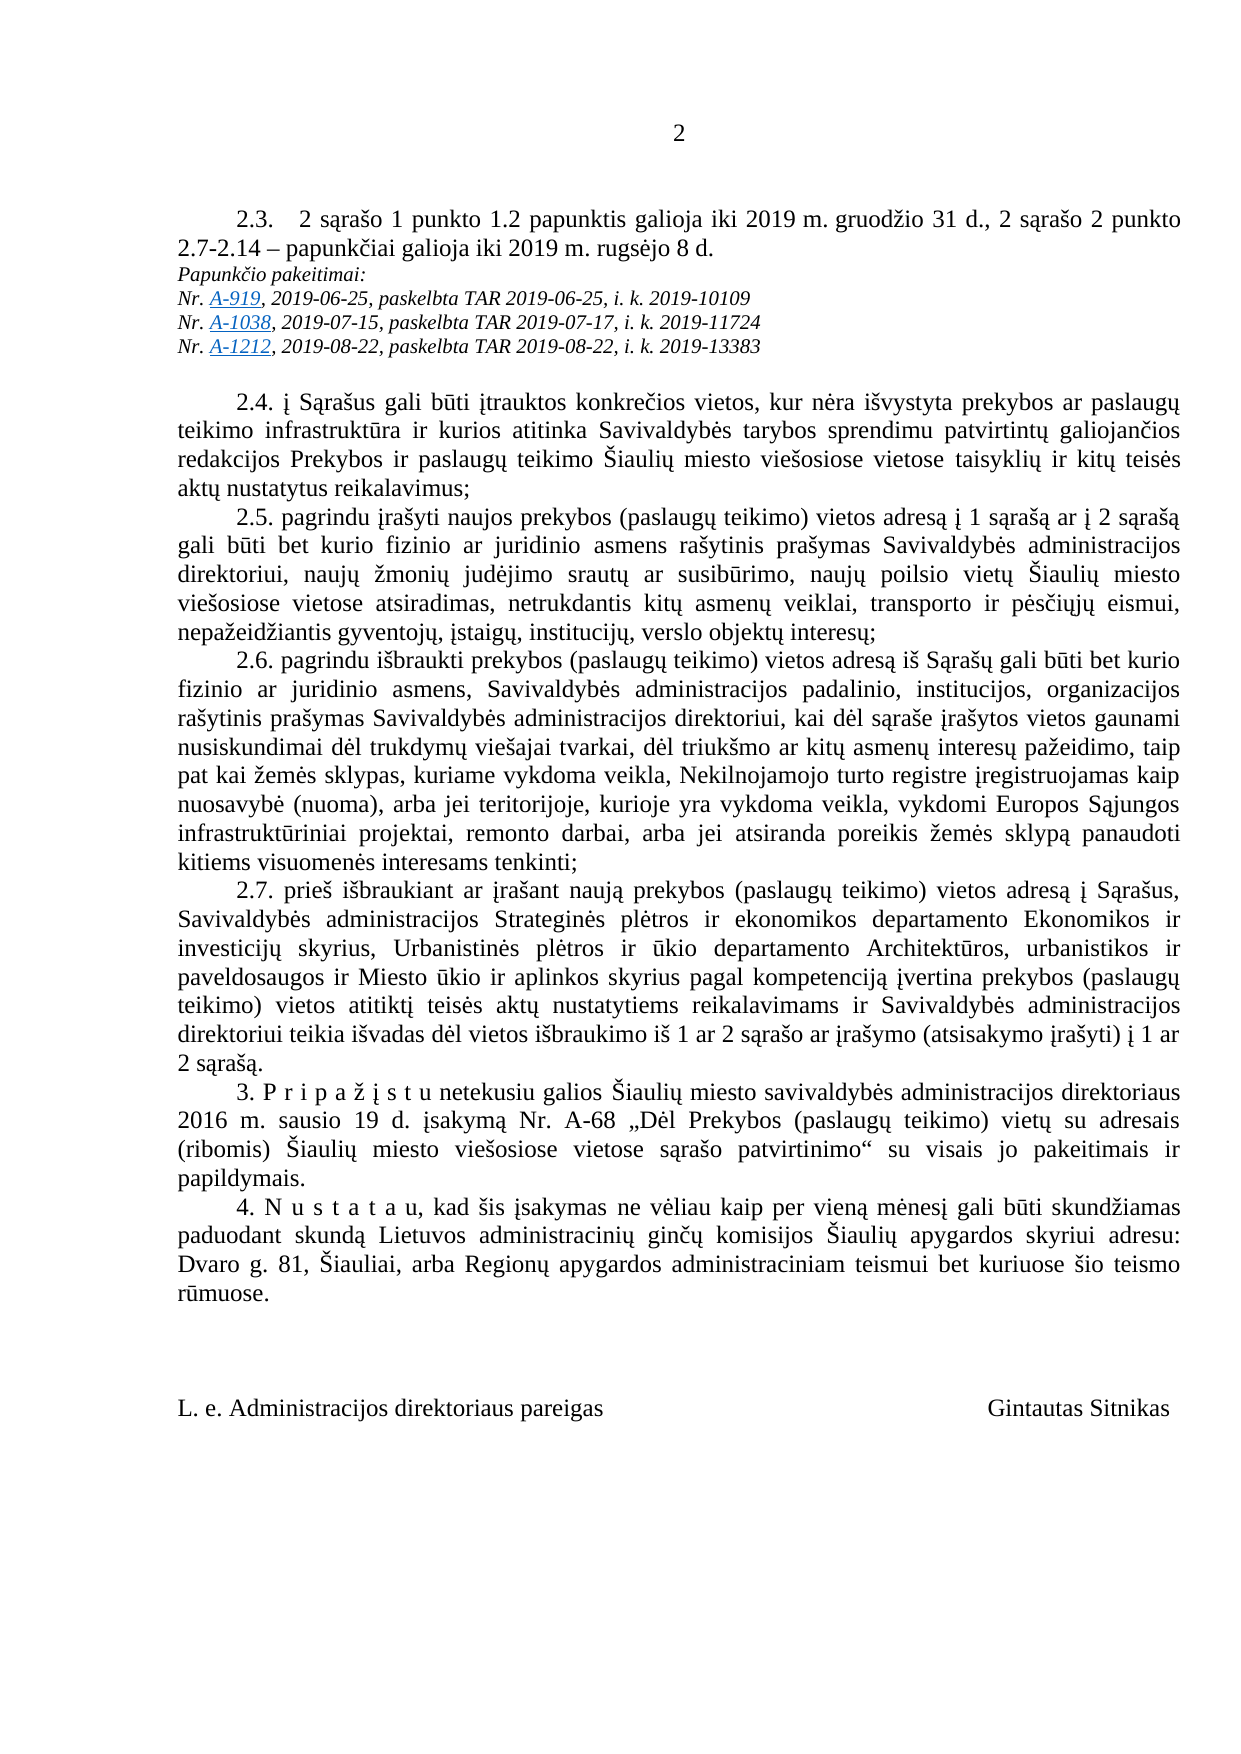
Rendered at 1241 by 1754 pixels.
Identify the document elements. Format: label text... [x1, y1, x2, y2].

text 2.4. į Sąrašus gali būti įtrauktos konkrečios vietos, kur nėra išvystyta prekybos ar paslaugų teikimo infrastruktūra ir kurios atitinka Savivaldybės tarybos sprendimu patvirtintų galiojančios redakcijos Prekybos ir paslaugų teikimo Šiaulių miesto viešosiose vietose taisyklių ir kitų teisės aktų nustatytus reikalavimus; [177, 387, 1181, 502]
text 2.5. pagrindu įrašyti naujos prekybos (paslaugų teikimo) vietos adresą į 1 sąrašą ar į 2 sąrašą gali būti bet kurio fizinio ar juridinio asmens rašytinis prašymas Savivaldybės administracijos direktoriui, naujų žmonių judėjimo srautų ar susibūrimo, naujų poilsio vietų Šiaulių miesto viešosiose vietose atsiradimas, netrukdantis kitų asmenų veiklai, transporto ir pėsčiųjų eismui, nepažeidžiantis gyventojų, įstaigų, institucijų, verslo objektų interesų; [177, 502, 1181, 646]
text Nr. A-919, 2019-06-25, paskelbta TAR 2019-06-25, i. k. 2019-10109 [177, 286, 1181, 310]
text Papunkčio pakeitimai: [177, 262, 1181, 286]
text 4. N u s t a t a u, kad šis įsakymas ne vėliau kaip per vieną mėnesį gali būti skundžiamas paduodant skundą Lietuvos administracinių ginčų komisijos Šiaulių apygardos skyriui adresu: Dvaro g. 81, Šiauliai, arba Regionų apygardos administraciniam teismui bet kuriuose šio teismo rūmuose. [177, 1192, 1181, 1307]
text Nr. A-1212, 2019-08-22, paskelbta TAR 2019-08-22, i. k. 2019-13383 [177, 334, 1181, 358]
text 3. P r i p a ž į s t u netekusiu galios Šiaulių miesto savivaldybės administracijos direktoriaus 2016 m. sausio 19 d. įsakymą Nr. A-68 „Dėl Prekybos (paslaugų teikimo) vietų su adresais (ribomis) Šiaulių miesto viešosiose vietose sąrašo patvirtinimo“ su visais jo pakeitimais ir papildymais. [177, 1077, 1181, 1192]
text Nr. A-1038, 2019-07-15, paskelbta TAR 2019-07-17, i. k. 2019-11724 [177, 310, 1181, 334]
text 2.7. prieš išbraukiant ar įrašant naują prekybos (paslaugų teikimo) vietos adresą į Sąrašus, Savivaldybės administracijos Strateginės plėtros ir ekonomikos departamento Ekonomikos ir investicijų skyrius, Urbanistinės plėtros ir ūkio departamento Architektūros, urbanistikos ir paveldosaugos ir Miesto ūkio ir aplinkos skyrius pagal kompetenciją įvertina prekybos (paslaugų teikimo) vietos atitiktį teisės aktų nustatytiems reikalavimams ir Savivaldybės administracijos direktoriui teikia išvadas dėl vietos išbraukimo iš 1 ar 2 sąrašo ar įrašymo (atsisakymo įrašyti) į 1 ar 2 sąrašą. [177, 876, 1181, 1077]
text L. e. Administracijos direktoriaus pareigas Gintautas Sitnikas [177, 1393, 1181, 1422]
text 2.3. 2 sąrašo 1 punkto 1.2 papunktis galioja iki 2019 m. gruodžio 31 d., 2 sąrašo 2 punkto 2.7-2.14 – papunkčiai galioja iki 2019 m. rugsėjo 8 d. [177, 204, 1181, 262]
text 2.6. pagrindu išbraukti prekybos (paslaugų teikimo) vietos adresą iš Sąrašų gali būti bet kurio fizinio ar juridinio asmens, Savivaldybės administracijos padalinio, institucijos, organizacijos rašytinis prašymas Savivaldybės administracijos direktoriui, kai dėl sąraše įrašytos vietos gaunami nusiskundimai dėl trukdymų viešajai tvarkai, dėl triukšmo ar kitų asmenų interesų pažeidimo, taip pat kai žemės sklypas, kuriame vykdoma veikla, Nekilnojamojo turto registre įregistruojamas kaip nuosavybė (nuoma), arba jei teritorijoje, kurioje yra vykdoma veikla, vykdomi Europos Sąjungos infrastruktūriniai projektai, remonto darbai, arba jei atsiranda poreikis žemės sklypą panaudoti kitiems visuomenės interesams tenkinti; [177, 646, 1181, 876]
